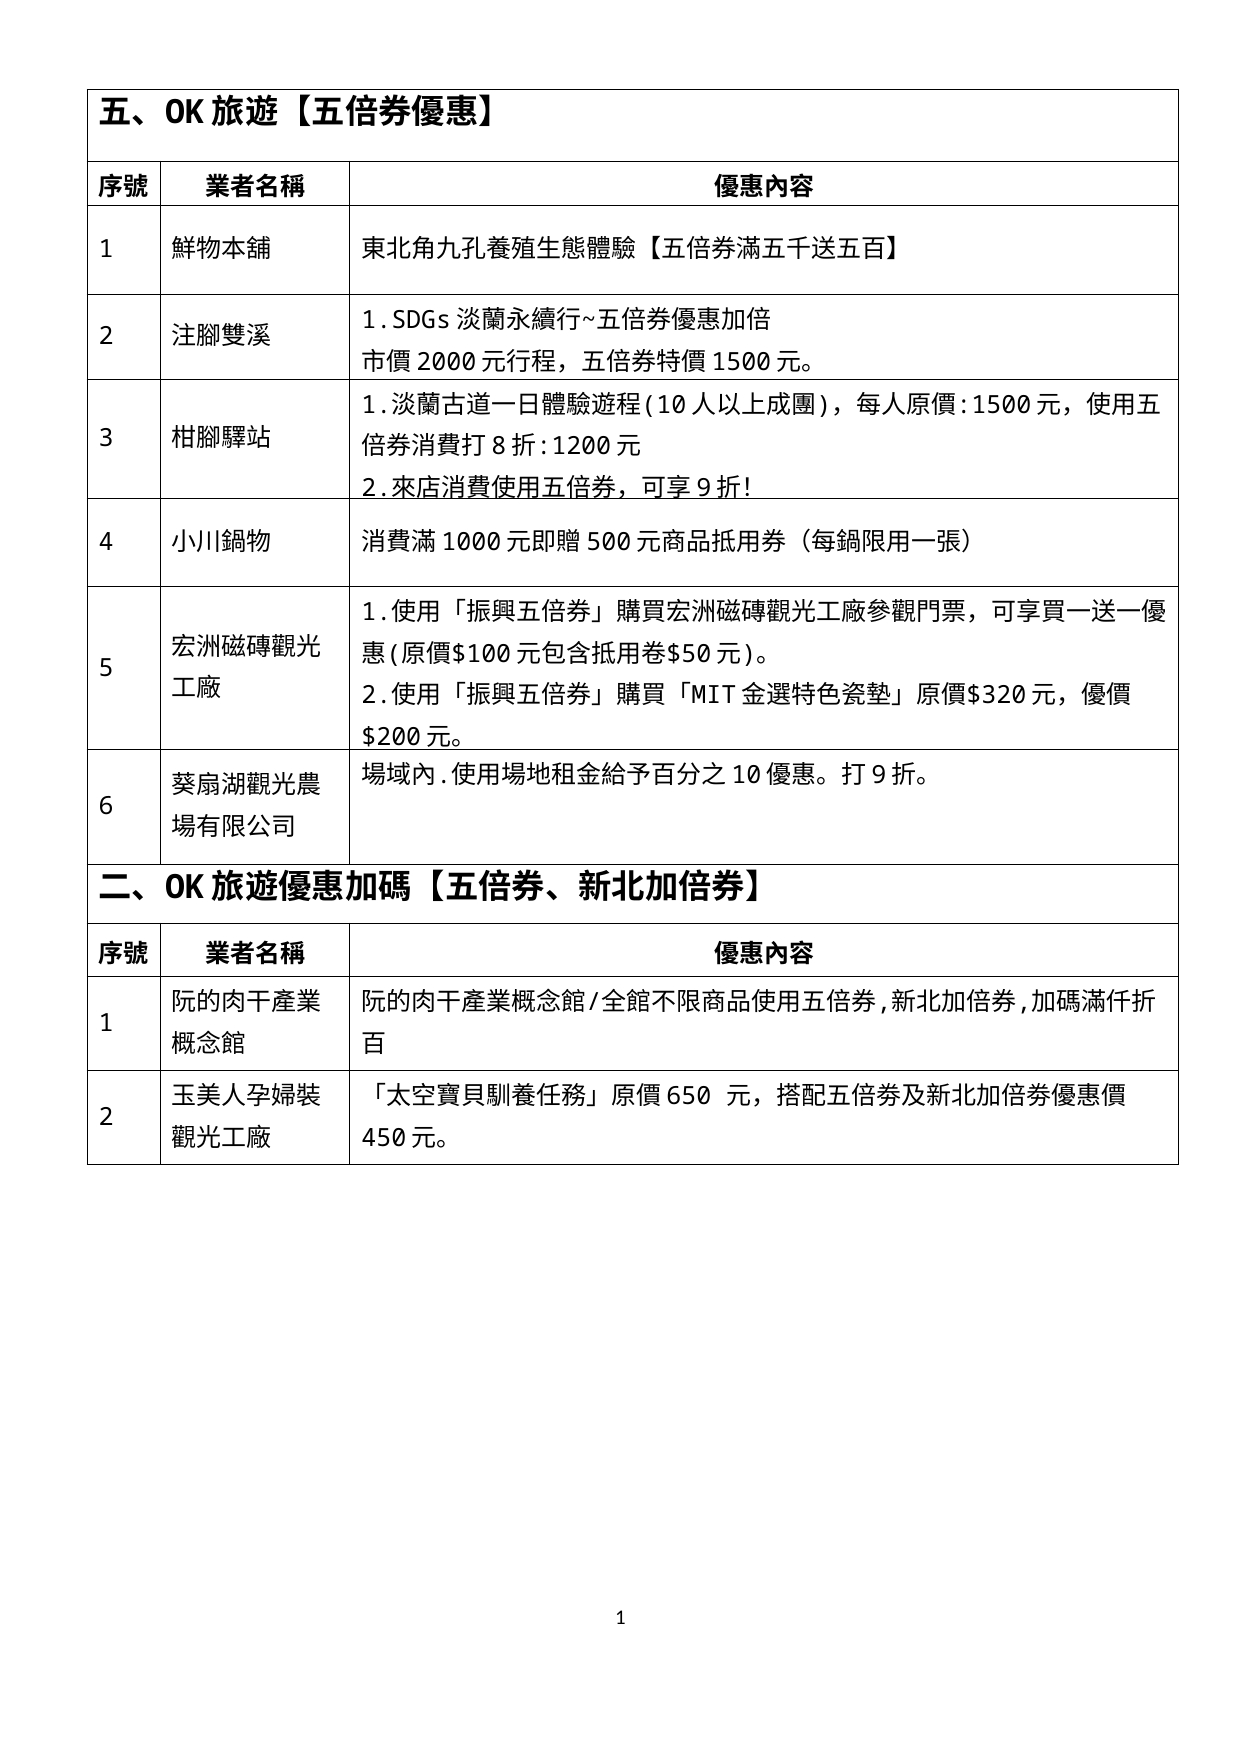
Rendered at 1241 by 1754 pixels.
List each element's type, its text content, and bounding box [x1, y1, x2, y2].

table_cell 玉美人孕婦裝觀光工廠 [161, 1071, 349, 1164]
table_cell 業者名稱 [161, 924, 349, 976]
table_cell 場域內.使用場地租金給予百分之10優惠。打9折。 [350, 750, 1178, 864]
table_cell 1.SDGs淡蘭永續行~五倍券優惠加倍 市價2000元行程，五倍券特價1500元。 2.淡蘭創生好物~五倍券全面9折 注腳雙溪合作小農伴手禮(季節限定/五倍券全面9折) [350, 295, 1178, 379]
table_cell 1.使用「振興五倍券」購買宏洲磁磚觀光工廠參觀門票，可享買一送一優惠(原價$100元包含抵用卷$50元)。 2.使用「振興五倍券」購買「MIT金選特色瓷墊」原價$320元，優價$200元。 [350, 587, 1178, 749]
table_cell 6 [88, 750, 160, 864]
table_cell 1.淡蘭古道一日體驗遊程(10人以上成團)，每人原價:1500元，使用五倍券消費打8折:1200元 2.來店消費使用五倍券，可享9折！ [350, 380, 1178, 498]
table_cell 1 [88, 206, 160, 294]
table_cell 小川鍋物 [161, 499, 349, 586]
table_cell 「太空寶貝馴養任務」原價650 元，搭配五倍劵及新北加倍劵優惠價450元。 [350, 1071, 1178, 1164]
table_cell 1 [88, 977, 160, 1070]
table_cell 3 [88, 380, 160, 498]
table_cell 4 [88, 499, 160, 586]
table_cell 5 [88, 587, 160, 749]
table_cell 消費滿1000元即贈500元商品抵用券（每鍋限用一張） [350, 499, 1178, 586]
table_cell 宏洲磁磚觀光工廠 [161, 587, 349, 749]
table_cell 鮮物本舖 [161, 206, 349, 294]
table_cell 序號 [88, 924, 160, 976]
table_cell 二、OK旅遊優惠加碼【五倍券、新北加倍券】 [88, 865, 1178, 922]
table_cell 優惠內容 [350, 924, 1178, 976]
table_cell 葵扇湖觀光農場有限公司 [161, 750, 349, 864]
table_cell 業者名稱 [161, 162, 349, 205]
table_cell 注腳雙溪 [161, 295, 349, 379]
table_cell 2 [88, 1071, 160, 1164]
table_cell 序號 [88, 162, 160, 205]
table_cell 優惠內容 [350, 162, 1178, 205]
table_cell 阮的肉干產業概念館/全館不限商品使用五倍券,新北加倍券,加碼滿仟折百 [350, 977, 1178, 1070]
table_header 五、OK旅遊【五倍券優惠】 [88, 90, 1178, 161]
table_cell 阮的肉干產業概念館 [161, 977, 349, 1070]
table_cell 2 [88, 295, 160, 379]
table_cell 東北角九孔養殖生態體驗【五倍券滿五千送五百】 [350, 206, 1178, 294]
table_cell 柑腳驛站 [161, 380, 349, 498]
